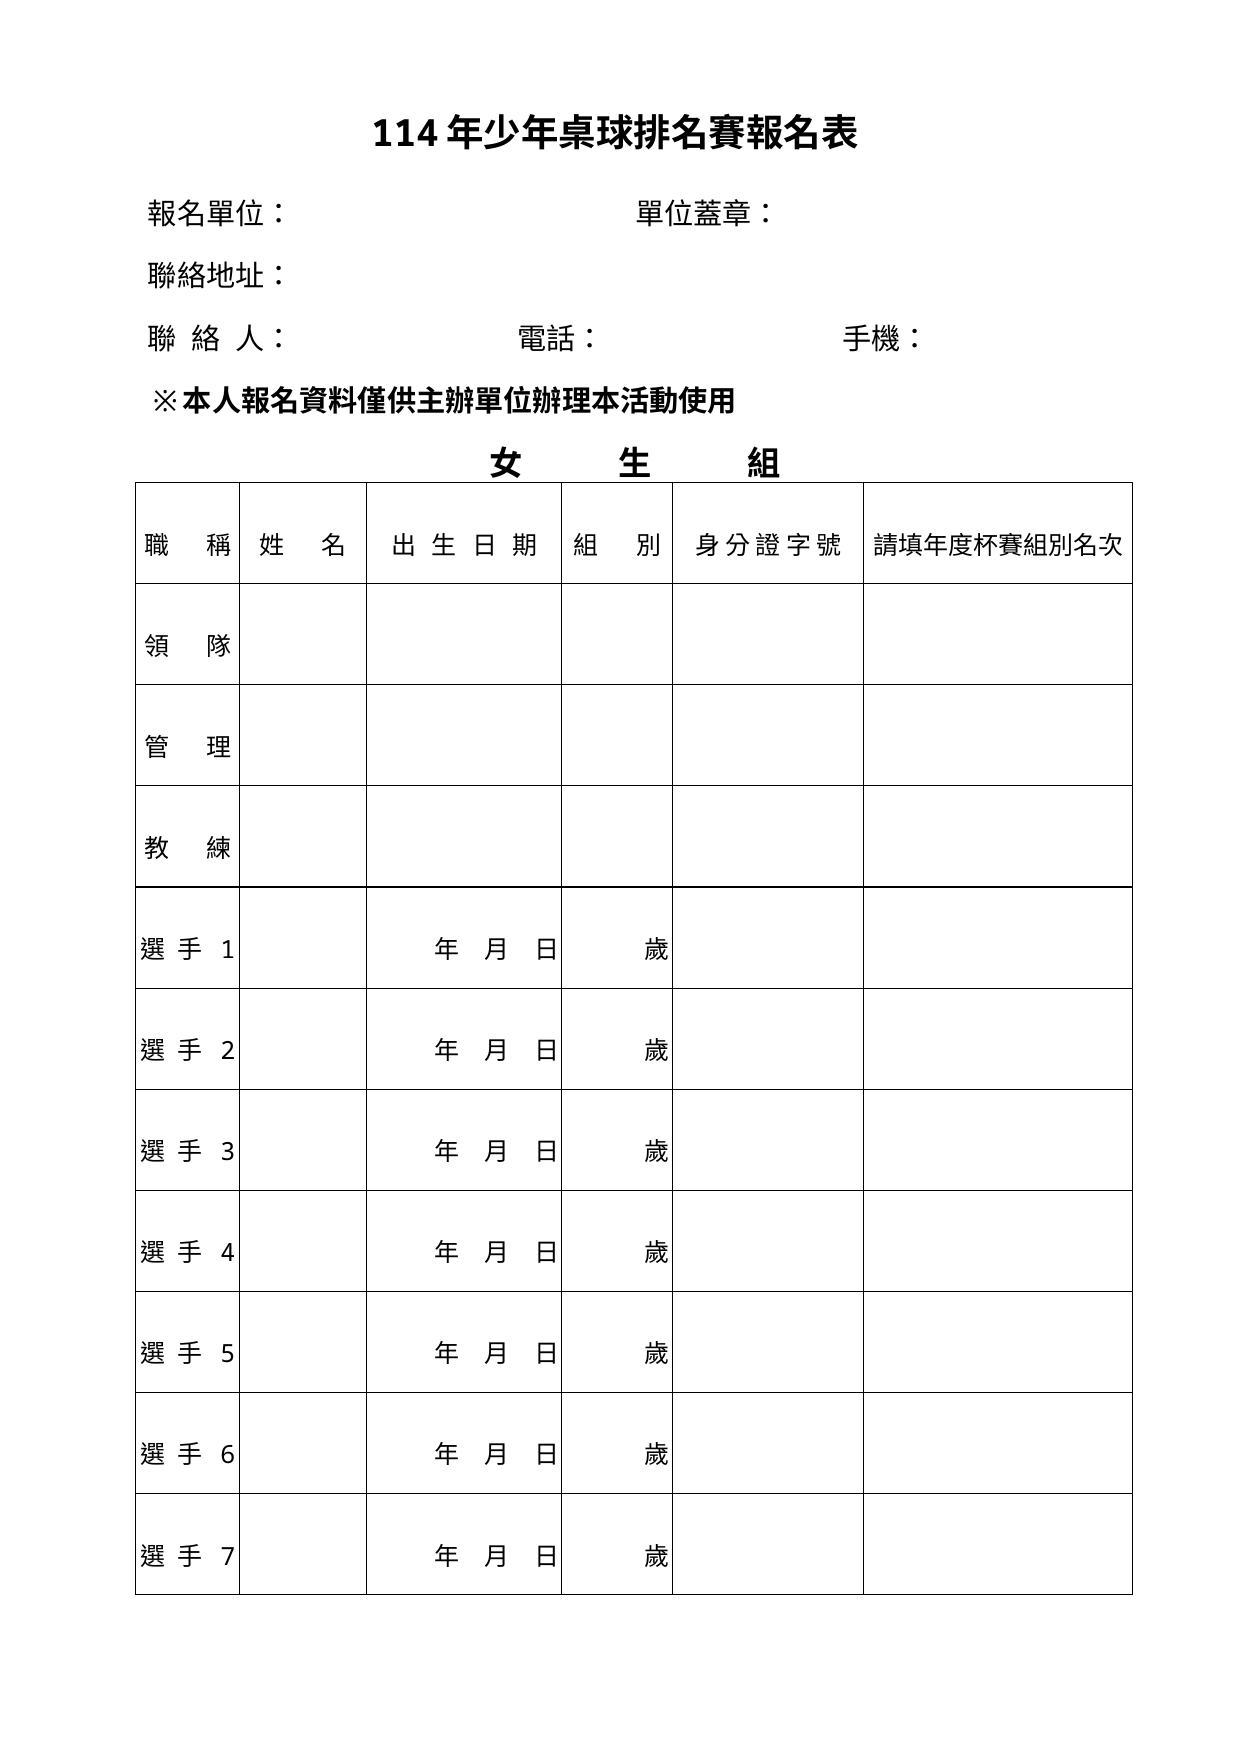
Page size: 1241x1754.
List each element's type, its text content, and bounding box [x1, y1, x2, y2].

table_cell 歲 [562, 989, 672, 1088]
table_cell 選手6 [136, 1393, 239, 1493]
table_cell [673, 584, 863, 684]
table_cell [864, 584, 1132, 684]
table_cell 教練 [136, 786, 239, 886]
table_cell 歲 [562, 1292, 672, 1392]
table_cell [673, 1191, 863, 1291]
table_cell 年 月 日 [367, 1494, 561, 1594]
table_cell 年 月 日 [367, 1090, 561, 1189]
table_header 請填年度杯賽組別名次 [864, 483, 1132, 583]
table_cell 管理 [136, 685, 239, 785]
table_cell [673, 1393, 863, 1493]
table_cell [562, 685, 672, 785]
table_cell [240, 584, 366, 684]
table_cell [367, 685, 561, 785]
table_cell [562, 584, 672, 684]
text 114年少年桌球排名賽報名表 [148, 88, 1082, 151]
table_cell 歲 [562, 1494, 672, 1594]
table_cell 年 月 日 [367, 1393, 561, 1493]
table_cell [367, 584, 561, 684]
table_cell [240, 1191, 366, 1291]
table_cell 歲 [562, 1393, 672, 1493]
table_cell [864, 1292, 1132, 1392]
table_cell [562, 786, 672, 886]
table_cell [673, 786, 863, 886]
table_cell [240, 1393, 366, 1493]
table_cell 選手7 [136, 1494, 239, 1594]
text 報名單位： 單位蓋章： [148, 170, 1122, 232]
text 聯 絡 人： 電話： 手機： [148, 295, 1122, 357]
table_cell 年 月 日 [367, 989, 561, 1088]
text ※本人報名資料僅供主辦單位辦理本活動使用 [148, 357, 1122, 420]
table_cell [864, 1393, 1132, 1493]
table_header 姓名 [240, 483, 366, 583]
table_cell [673, 1494, 863, 1594]
text 聯絡地址： [148, 232, 1122, 295]
table_cell 選手5 [136, 1292, 239, 1392]
table_cell [673, 989, 863, 1088]
table_cell [673, 888, 863, 987]
table_cell 選手1 [136, 888, 239, 987]
table_cell [864, 1090, 1132, 1189]
table_cell [240, 1494, 366, 1594]
table_cell [864, 888, 1132, 987]
table_cell [240, 989, 366, 1088]
table_cell 年 月 日 [367, 1191, 561, 1291]
table_cell 年 月 日 [367, 888, 561, 987]
table_cell 歲 [562, 1191, 672, 1291]
table_cell [864, 989, 1132, 1088]
table_cell [240, 888, 366, 987]
text 女生組 [148, 420, 1122, 482]
table_cell [240, 1090, 366, 1189]
table_header 身分證字號 [673, 483, 863, 583]
table_cell 領隊 [136, 584, 239, 684]
table_cell 歲 [562, 1090, 672, 1189]
table_cell [673, 685, 863, 785]
table_cell 歲 [562, 888, 672, 987]
table_cell [240, 1292, 366, 1392]
table_cell [240, 786, 366, 886]
table_cell [864, 1494, 1132, 1594]
table_header 職稱 [136, 483, 239, 583]
table_cell [864, 1191, 1132, 1291]
table_cell [240, 685, 366, 785]
table_cell [367, 786, 561, 886]
table_cell [864, 786, 1132, 886]
table_header 出生日期 [367, 483, 561, 583]
table_cell 選手2 [136, 989, 239, 1088]
table_cell [864, 685, 1132, 785]
table_cell 選手3 [136, 1090, 239, 1189]
table_header 組別 [562, 483, 672, 583]
table_cell 選手4 [136, 1191, 239, 1291]
table_cell 年 月 日 [367, 1292, 561, 1392]
table_cell [673, 1292, 863, 1392]
table_cell [673, 1090, 863, 1189]
